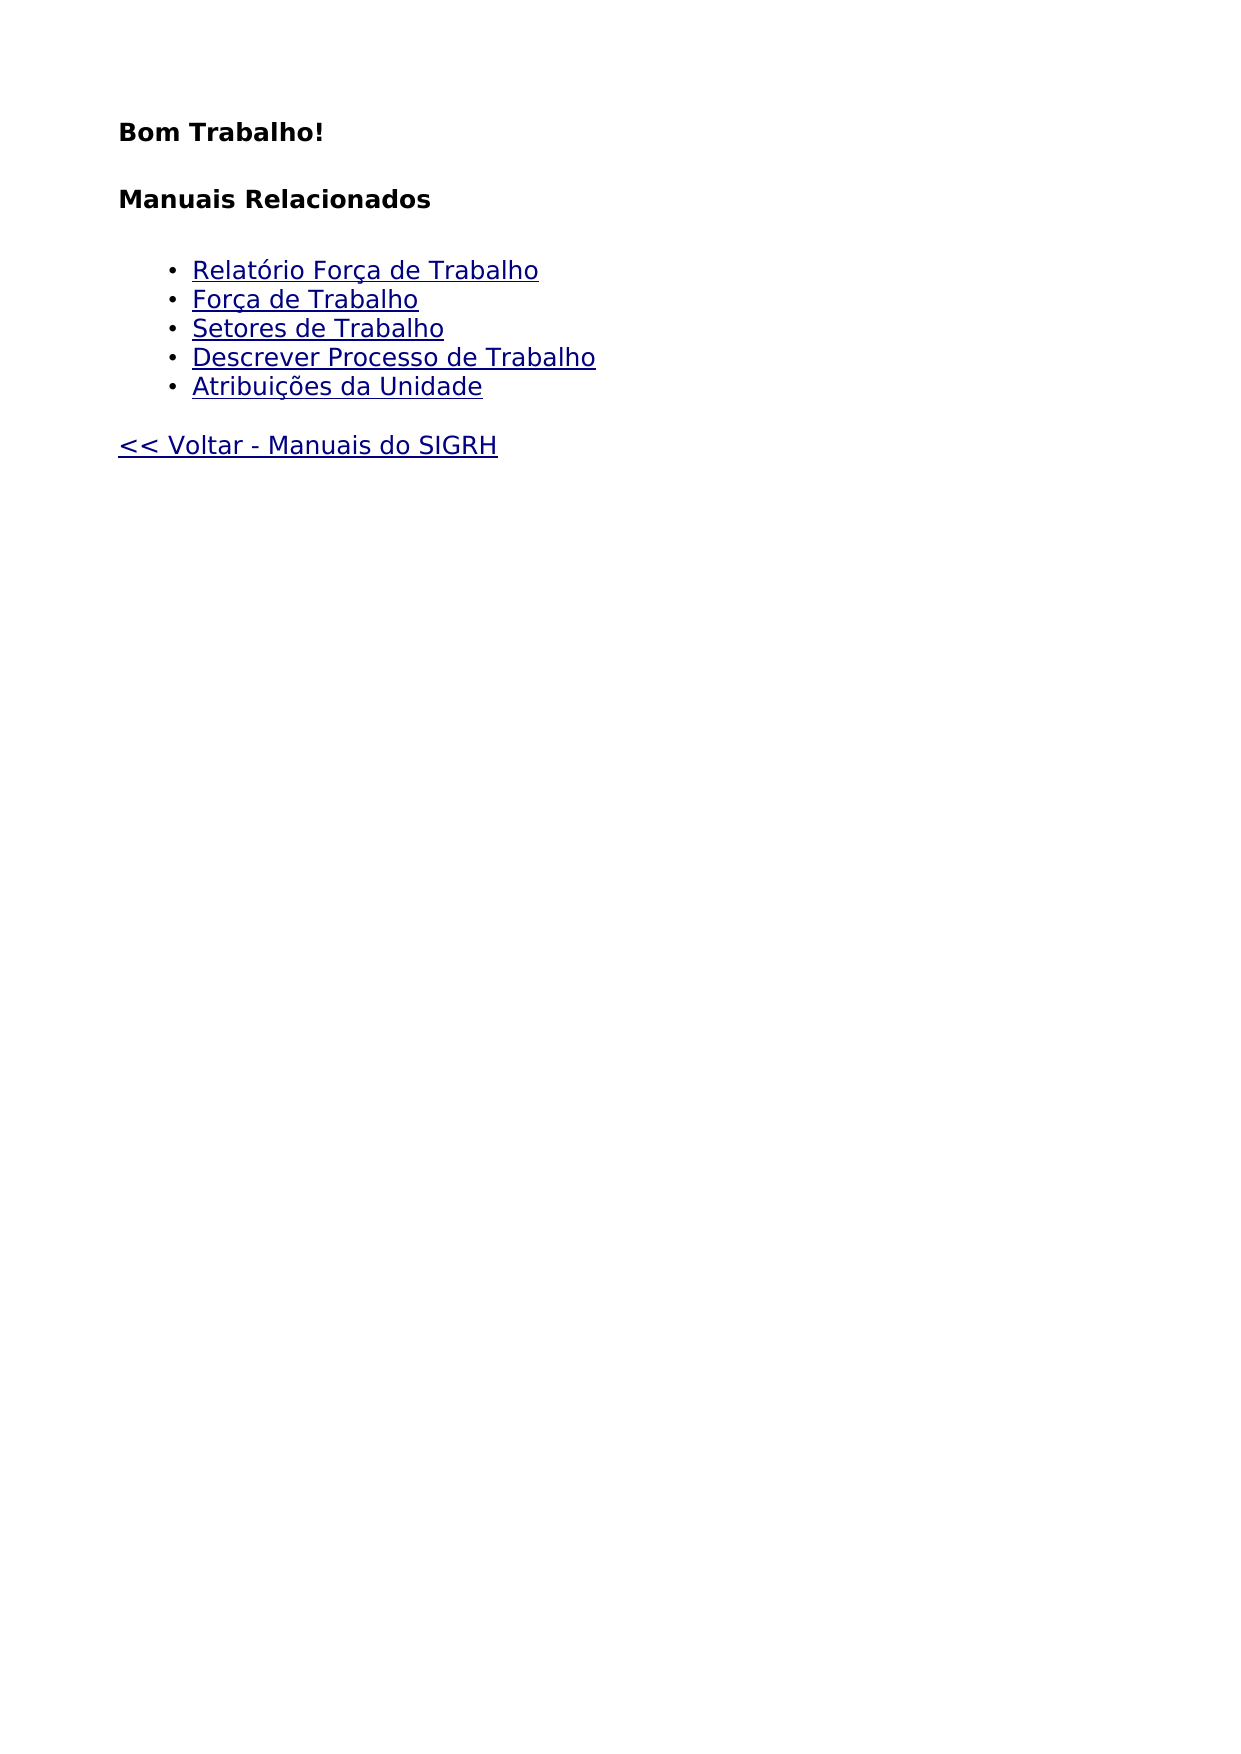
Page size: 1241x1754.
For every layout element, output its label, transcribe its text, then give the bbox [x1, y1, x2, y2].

list Relatório Força de Trabalho [177, 256, 1122, 285]
list Força de Trabalho [177, 285, 1122, 314]
list Setores de Trabalho [177, 314, 1122, 343]
list Descrever Processo de Trabalho [177, 343, 1122, 373]
text << Voltar - Manuais do SIGRH [118, 431, 1122, 460]
subtitle Manuais Relacionados [118, 185, 1122, 214]
text Bom Trabalho! [118, 118, 1122, 147]
list Atribuições da Unidade [177, 373, 1122, 402]
